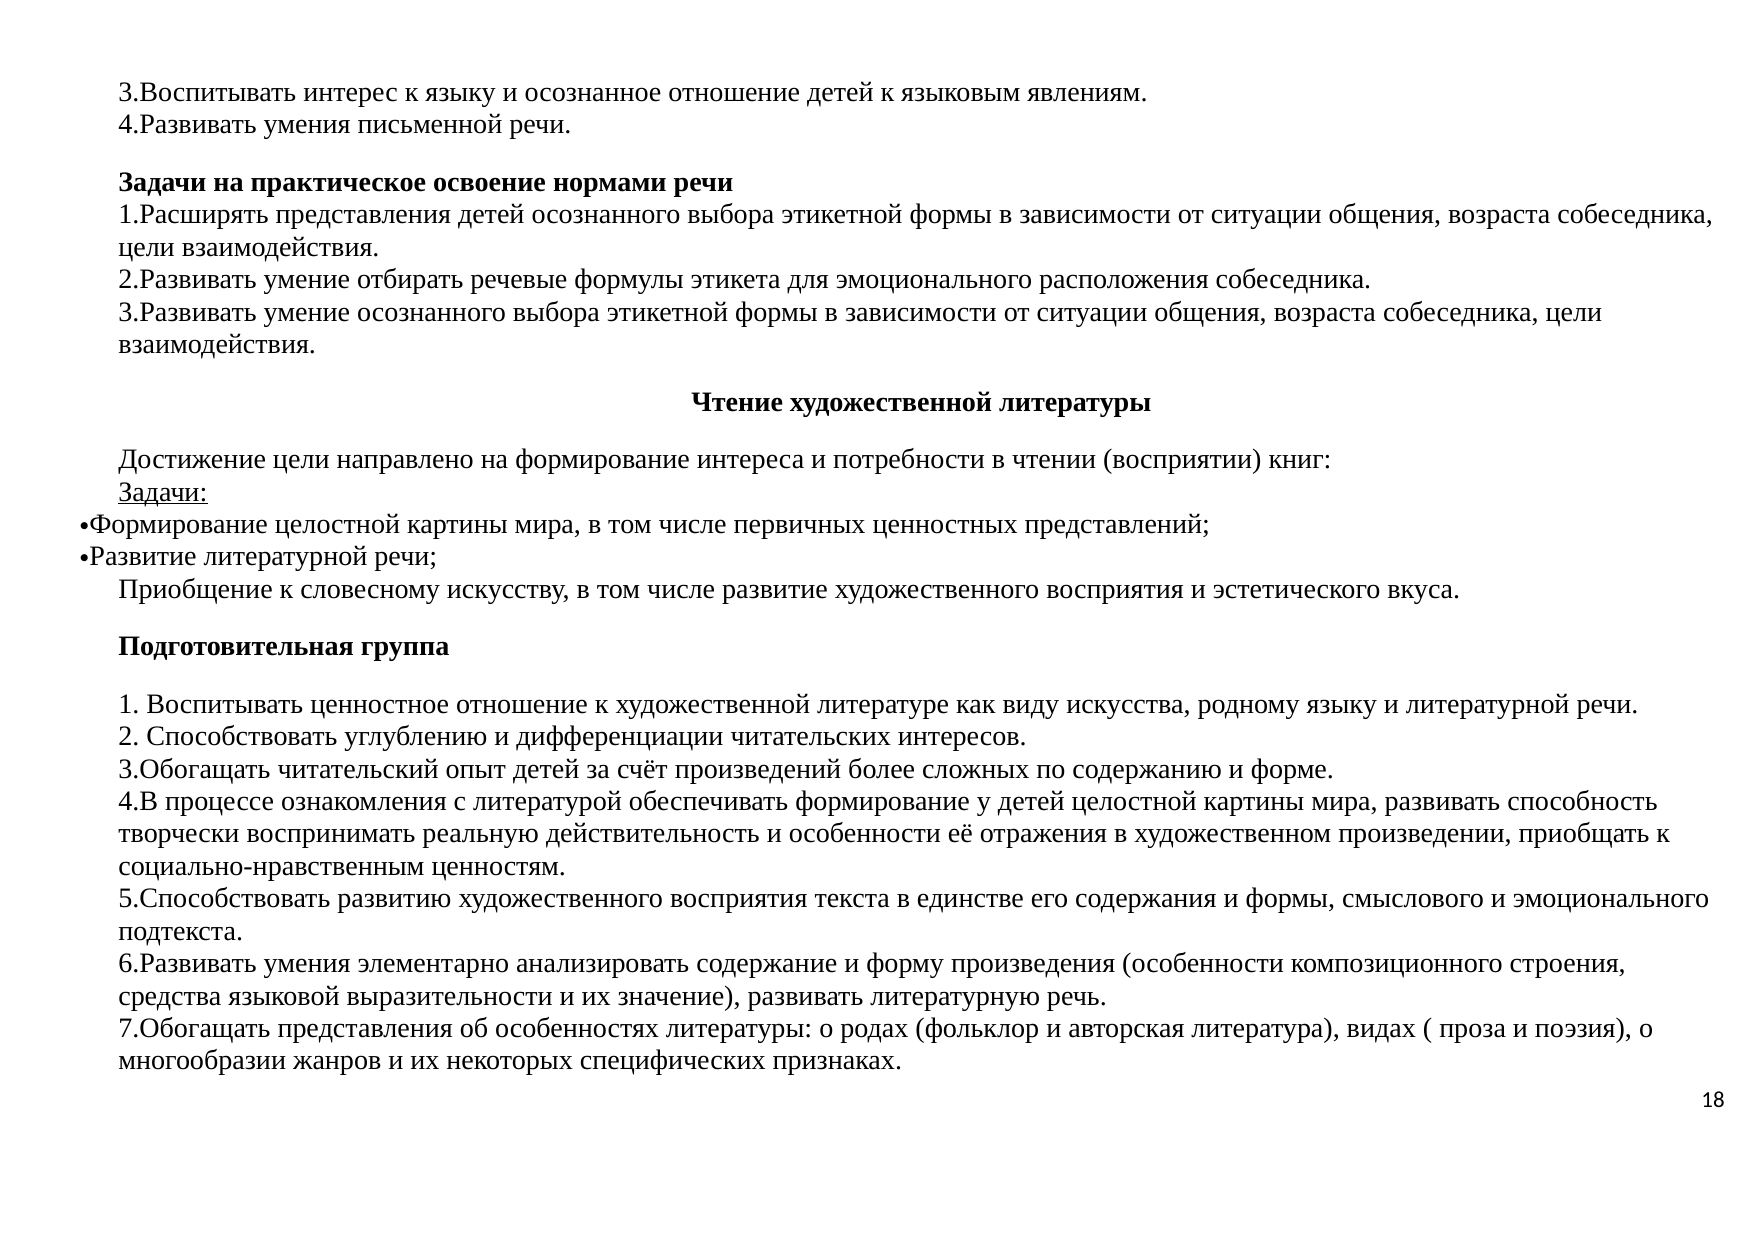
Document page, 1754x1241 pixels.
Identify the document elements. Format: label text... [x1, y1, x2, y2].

text 3.Воспитывать интерес к языку и осознанное отношение детей к языковым явлениям. [118, 75, 1724, 107]
text Приобщение к словесному искусству, в том числе развитие художественного восприятия и эстетического вкуса. [118, 572, 1724, 604]
text 3.Обогащать читательский опыт детей за счёт произведений более сложных по содержанию и форме. [118, 752, 1724, 784]
text 4.Развивать умения письменной речи. [118, 107, 1724, 140]
text 2.Развивать умение отбирать речевые формулы этикета для эмоционального расположения собеседника. [118, 262, 1724, 294]
text 1.Расширять представления детей осознанного выбора этикетной формы в зависимости от ситуации общения, возраста собеседника, цели взаимодействия. [118, 197, 1724, 262]
text Подготовительная группа [118, 629, 1724, 662]
text Задачи на практическое освоение нормами речи [118, 165, 1724, 197]
text 1. Воспитывать ценностное отношение к художественной литературе как виду искусства, родному языку и литературной речи. [118, 687, 1724, 719]
text Достижение цели направлено на формирование интереса и потребности в чтении (восприятии) книг: [118, 442, 1724, 474]
text 3.Развивать умение осознанного выбора этикетной формы в зависимости от ситуации общения, возраста собеседника, цели взаимодействия. [118, 294, 1724, 359]
text 5.Способствовать развитию художественного восприятия текста в единстве его содержания и формы, смыслового и эмоционального подтекста. [118, 881, 1724, 946]
text 6.Развивать умения элементарно анализировать содержание и форму произведения (особенности композиционного строения, средства языковой выразительности и их значение), развивать литературную речь. [118, 946, 1724, 1011]
text 2. Способствовать углублению и дифференциации читательских интересов. [118, 719, 1724, 752]
text 7.Обогащать представления об особенностях литературы: о родах (фольклор и авторская литература), видах ( проза и поэзия), о многообразии жанров и их некоторых специфических признаках. [118, 1011, 1724, 1076]
text Задачи: [118, 474, 1724, 507]
text 4.В процессе ознакомления с литературой обеспечивать формирование у детей целостной картины мира, развивать способность творчески воспринимать реальную действительность и особенности её отражения в художественном произведении, приобщать к социально-нравственным ценностям. [118, 784, 1724, 881]
list Формирование целостной картины мира, в том числе первичных ценностных представлений; [81, 507, 1724, 539]
list Развитие литературной речи; [81, 539, 1724, 572]
text Чтение художественной литературы [118, 384, 1724, 417]
